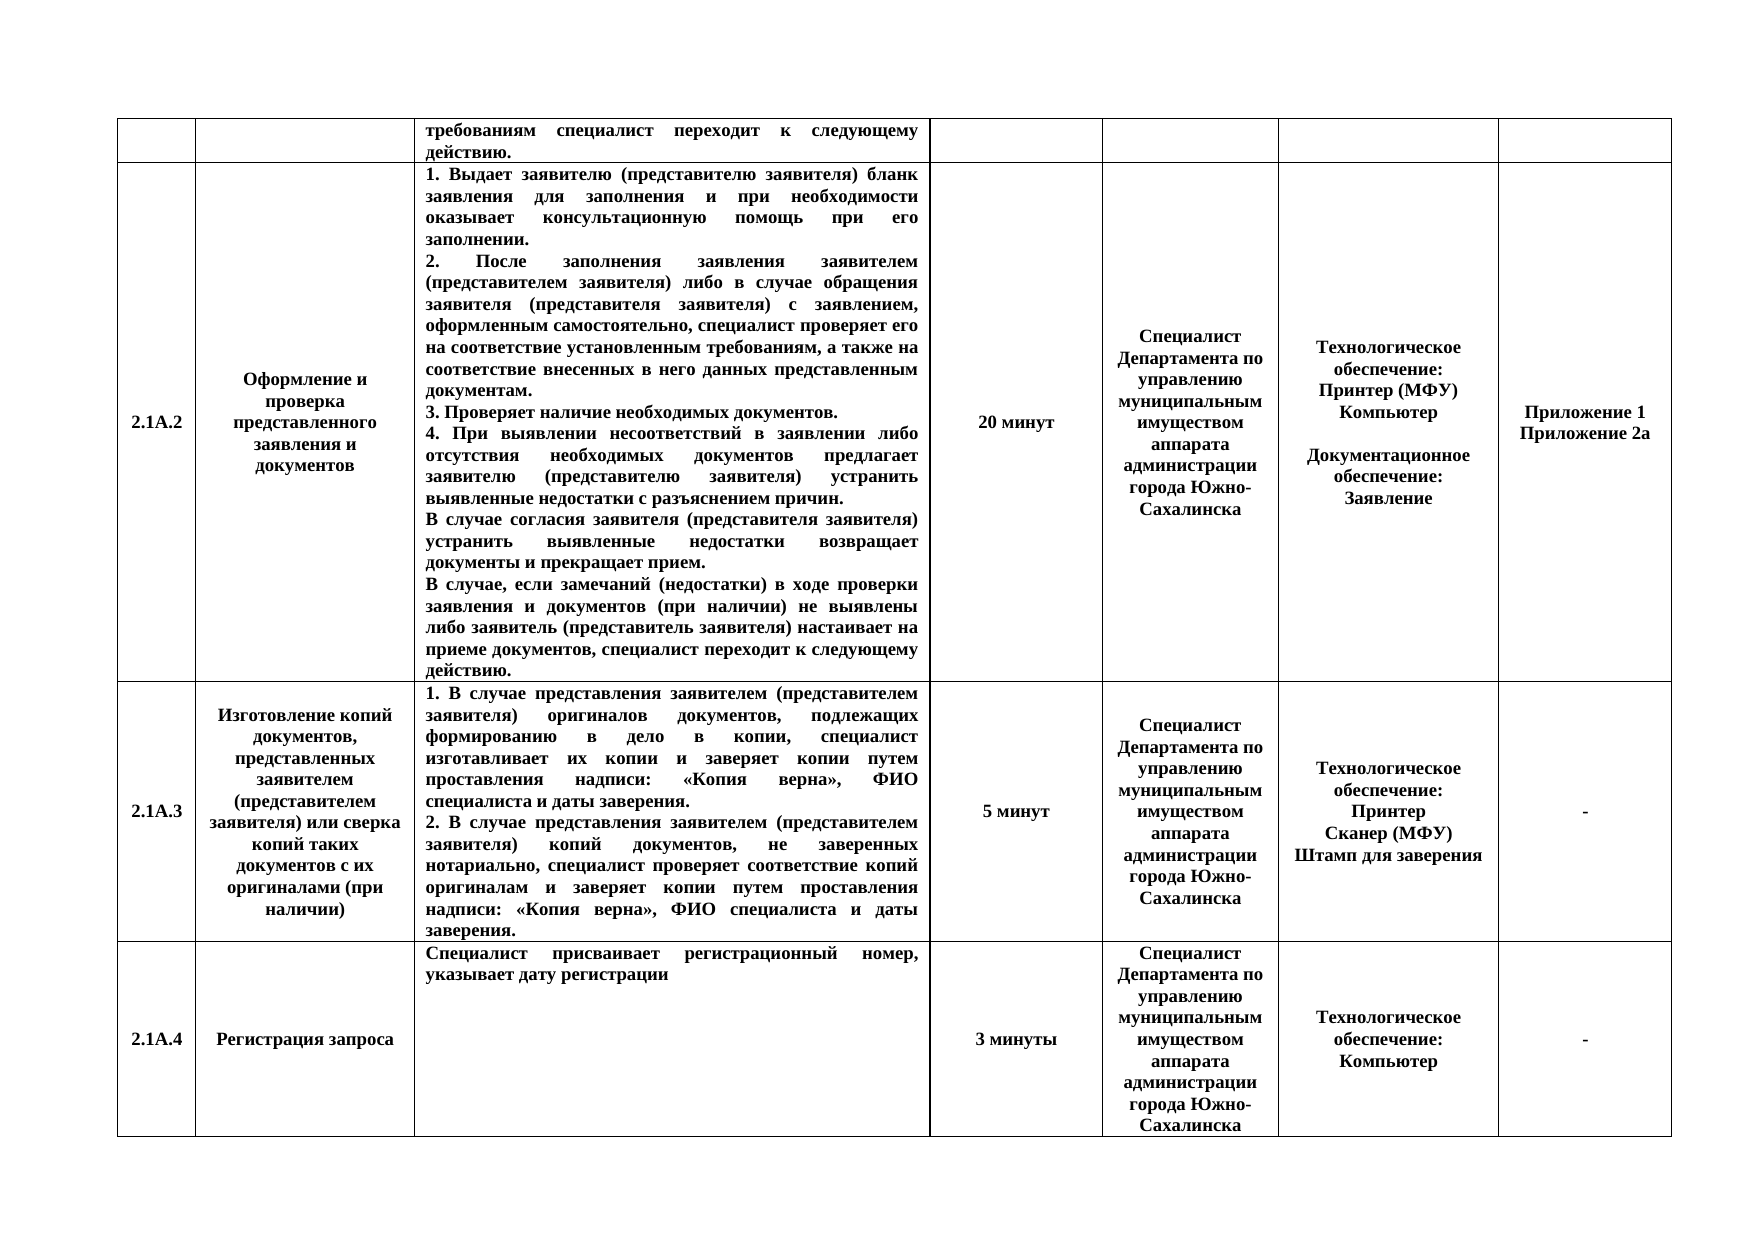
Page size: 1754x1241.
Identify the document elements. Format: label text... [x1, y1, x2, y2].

table_cell - [1499, 682, 1671, 941]
table_cell 1. Выдает заявителю (представителю заявителя) бланк заявления для заполнения и при необходимости оказывает консультационную помощь при его заполнении. 2. После заполнения заявления заявителем (представителем заявителя) либо в случае обращения заявителя (представителя заявителя) с заявлением, оформленным самостоятельно, специалист проверяет его на соответствие установленным требованиям, а также на соответствие внесенных в него данных представленным документам. 3. Проверяет наличие необходимых документов. 4. При выявлении несоответствий в заявлении либо отсутствия необходимых документов предлагает заявителю (представителю заявителя) устранить выявленные недостатки с разъяснением причин. В случае согласия заявителя (представителя заявителя) устранить выявленные недостатки возвращает документы и прекращает прием. В случае, если замечаний (недостатки) в ходе проверки заявления и документов (при наличии) не выявлены либо заявитель (представитель заявителя) настаивает на приеме документов, специалист переходит к следующему действию. [415, 163, 929, 681]
table_cell Регистрация запроса [196, 942, 414, 1136]
table_cell Изготовление копий документов, представленных заявителем (представителем заявителя) или сверка копий таких документов с их оригиналами (при наличии) [196, 682, 414, 941]
table_cell требованиям специалист переходит к следующему действию. [415, 119, 929, 162]
table_cell 20 минут [931, 163, 1102, 681]
table_cell 2.1А.4 [118, 942, 195, 1136]
table_cell 5 минут [931, 682, 1102, 941]
table_cell Оформление и проверка представленного заявления и документов [196, 163, 414, 681]
table_cell Технологическое обеспечение: Принтер Сканер (МФУ) Штамп для заверения [1279, 682, 1498, 941]
table_cell [1279, 119, 1498, 162]
table_cell Специалист присваивает регистрационный номер, указывает дату регистрации [415, 942, 929, 1136]
table_cell Технологическое обеспечение: Компьютер [1279, 942, 1498, 1136]
table_cell - [1499, 942, 1671, 1136]
table_cell Приложение 1 Приложение 2а [1499, 163, 1671, 681]
table_cell 2.1А.2 [118, 163, 195, 681]
table_cell [1103, 119, 1278, 162]
table_cell Специалист Департамента по управлению муниципальным имуществом аппарата администрации города Южно-Сахалинска [1103, 942, 1278, 1136]
table_cell [196, 119, 414, 162]
table_cell 2.1А.3 [118, 682, 195, 941]
table_cell 1. В случае представления заявителем (представителем заявителя) оригиналов документов, подлежащих формированию в дело в копии, специалист изготавливает их копии и заверяет копии путем проставления надписи: «Копия верна», ФИО специалиста и даты заверения. 2. В случае представления заявителем (представителем заявителя) копий документов, не заверенных нотариально, специалист проверяет соответствие копий оригиналам и заверяет копии путем проставления надписи: «Копия верна», ФИО специалиста и даты заверения. [415, 682, 929, 941]
table_cell Специалист Департамента по управлению муниципальным имуществом аппарата администрации города Южно-Сахалинска [1103, 682, 1278, 941]
table_cell Технологическое обеспечение: Принтер (МФУ) Компьютер Документационное обеспечение: Заявление [1279, 163, 1498, 681]
table_cell [118, 119, 195, 162]
table_cell [931, 119, 1102, 162]
table_cell - [1499, 119, 1671, 162]
table_cell Специалист Департамента по управлению муниципальным имуществом аппарата администрации города Южно-Сахалинска [1103, 163, 1278, 681]
table_cell 3 минуты [931, 942, 1102, 1136]
